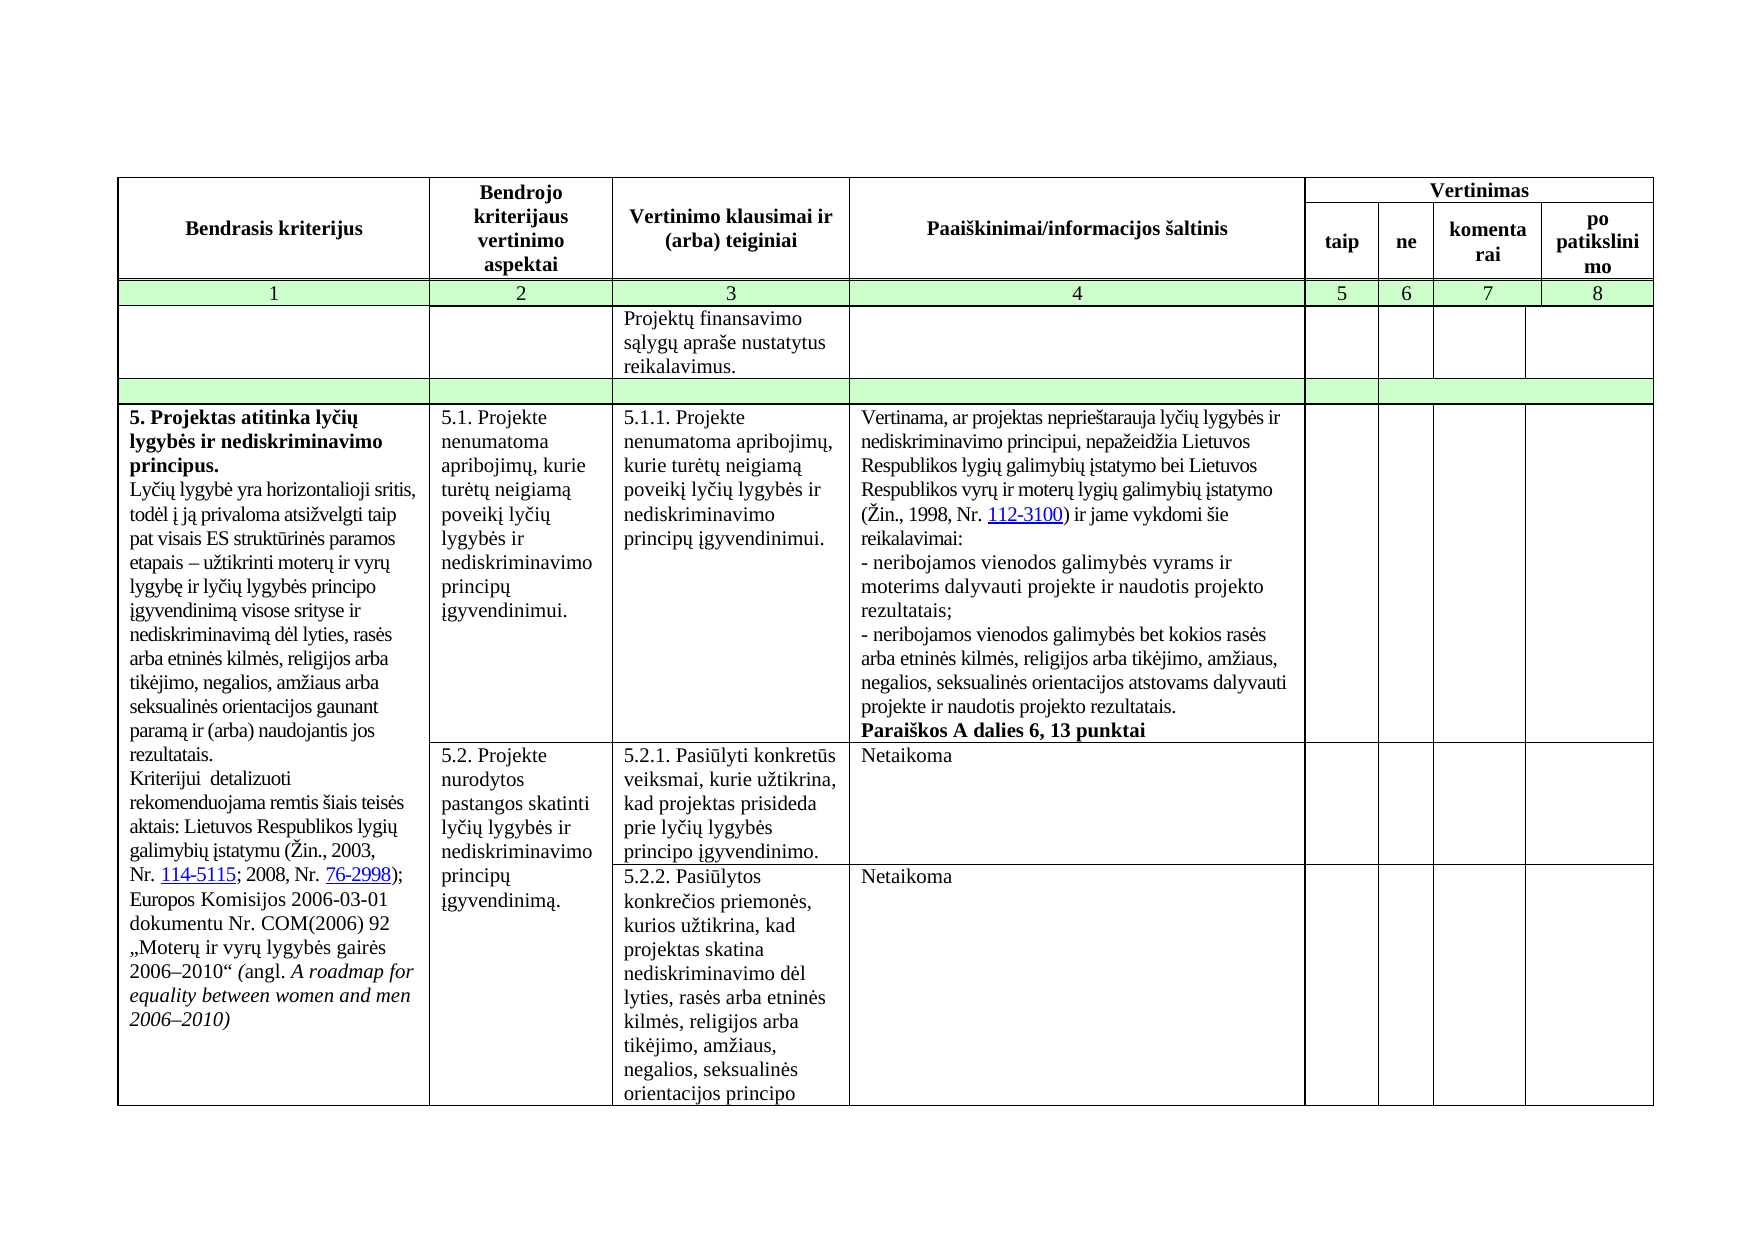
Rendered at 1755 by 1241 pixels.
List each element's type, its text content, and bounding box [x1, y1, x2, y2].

table_cell Netaikoma [850, 865, 1304, 1105]
table_cell [430, 379, 612, 403]
table_cell [1379, 743, 1433, 863]
table_cell [1526, 743, 1653, 863]
table_header Bendrojo kriterijaus vertinimo aspektai [430, 178, 612, 278]
table_cell 6 [1379, 281, 1433, 305]
table_cell [1526, 865, 1653, 1105]
table_cell po patikslinimo [1542, 203, 1653, 278]
table_header Bendrasis kriterijus [119, 178, 429, 278]
table_cell [1306, 865, 1378, 1105]
table_cell 8 [1542, 281, 1653, 305]
table_header Vertinimo klausimai ir (arba) teiginiai [613, 178, 849, 278]
table_cell [1379, 405, 1433, 742]
table_cell taip [1306, 203, 1378, 278]
table_cell [1379, 379, 1653, 403]
table_cell 1 [119, 281, 429, 305]
table_cell [1306, 307, 1378, 378]
table_cell [1306, 743, 1378, 863]
table_cell 5.1. Projekte nenumatoma apribojimų, kurie turėtų neigiamą poveikį lyčių lygybės ir nediskriminavimo principų įgyvendinimui. [430, 405, 612, 742]
table_cell Netaikoma [850, 743, 1304, 863]
table_cell [1306, 405, 1378, 742]
table_cell 5.1.1. Projekte nenumatoma apribojimų, kurie turėtų neigiamą poveikį lyčių lygybės ir nediskriminavimo principų įgyvendinimui. [613, 405, 849, 742]
table_cell 5.2.2. Pasiūlytos konkrečios priemonės, kurios užtikrina, kad projektas skatina nediskriminavimo dėl lyties, rasės arba etninės kilmės, religijos arba tikėjimo, amžiaus, negalios, seksualinės orientacijos principo [613, 865, 849, 1105]
table_cell [1306, 379, 1378, 403]
table_cell 5.2.1. Pasiūlyti konkretūs veiksmai, kurie užtikrina, kad projektas prisideda prie lyčių lygybės principo įgyvendinimo. [613, 743, 849, 863]
table_cell [430, 307, 612, 378]
table_cell 5. Projektas atitinka lyčių lygybės ir nediskriminavimo principus. Lyčių lygybė yra horizontalioji sritis, todėl į ją privaloma atsižvelgti taip pat visais ES struktūrinės paramos etapais – užtikrinti moterų ir vyrų lygybę ir lyčių lygybės principo įgyvendinimą visose srityse ir nediskriminavimą dėl lyties, rasės arba etninės kilmės, religijos arba tikėjimo, negalios, amžiaus arba seksualinės orientacijos gaunant paramą ir (arba) naudojantis jos rezultatais. Kriterijui detalizuoti rekomenduojama remtis šiais teisės aktais: Lietuvos Respublikos lygių galimybių įstatymu (Žin., 2003, Nr. 114-5115; 2008, Nr. 76-2998); Europos Komisijos 2006-03-01 dokumentu Nr. COM(2006) 92 „Moterų ir vyrų lygybės gairės 2006–2010“ (angl. A roadmap for equality between women and men 2006–2010) [119, 405, 429, 1105]
table_cell Vertinama, ar projektas neprieštarauja lyčių lygybės ir nediskriminavimo principui, nepažeidžia Lietuvos Respublikos lygių galimybių įstatymo bei Lietuvos Respublikos vyrų ir moterų lygių galimybių įstatymo (Žin., 1998, Nr. 112-3100) ir jame vykdomi šie reikalavimai: - neribojamos vienodos galimybės vyrams ir moterims dalyvauti projekte ir naudotis projekto rezultatais; - neribojamos vienodos galimybės bet kokios rasės arba etninės kilmės, religijos arba tikėjimo, amžiaus, negalios, seksualinės orientacijos atstovams dalyvauti projekte ir naudotis projekto rezultatais. Paraiškos A dalies 6, 13 punktai [850, 405, 1304, 742]
table_cell Projektų finansavimo sąlygų apraše nustatytus reikalavimus. [613, 307, 849, 378]
table_cell [613, 379, 849, 403]
table_cell komentarai [1434, 203, 1541, 278]
table_cell [1434, 865, 1525, 1105]
table_cell [119, 379, 429, 403]
table_header Vertinimas [1306, 178, 1653, 202]
table_cell 2 [430, 281, 612, 305]
table_cell [1434, 743, 1525, 863]
table_cell [1526, 307, 1653, 378]
table_cell 5.2. Projekte nurodytos pastangos skatinti lyčių lygybės ir nediskriminavimo principų įgyvendinimą. [430, 743, 612, 1105]
table_cell [1379, 865, 1433, 1105]
table_cell [1434, 307, 1525, 378]
table_cell [1379, 307, 1433, 378]
table_cell [119, 306, 429, 378]
table_cell [850, 379, 1304, 403]
table_cell 5 [1306, 281, 1378, 305]
table_cell 7 [1434, 281, 1541, 305]
table_cell [1526, 405, 1653, 742]
table_cell 4 [850, 281, 1304, 305]
table_header Paaiškinimai/informacijos šaltinis [850, 178, 1304, 278]
table_cell ne [1379, 203, 1433, 278]
table_cell 3 [613, 281, 849, 305]
table_cell [850, 307, 1304, 378]
table_cell [1434, 405, 1525, 742]
